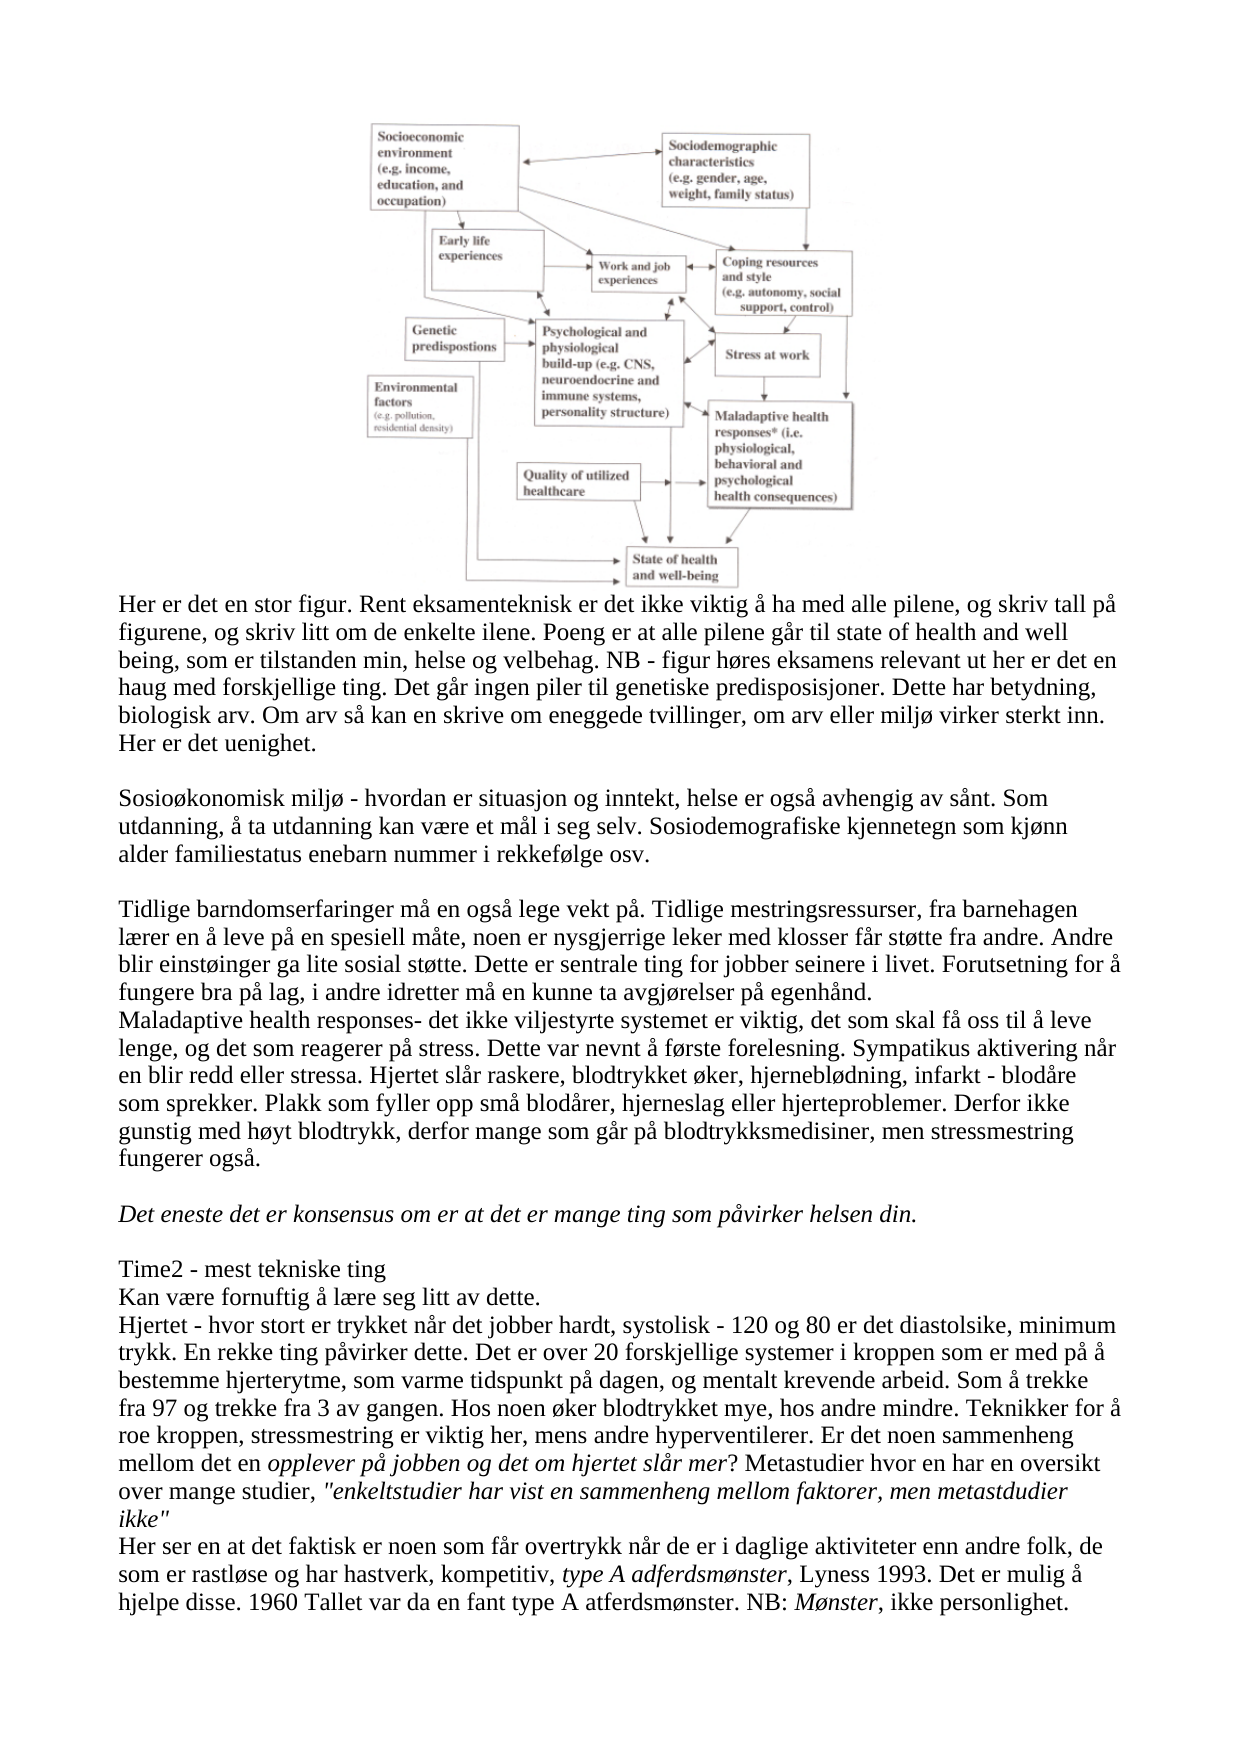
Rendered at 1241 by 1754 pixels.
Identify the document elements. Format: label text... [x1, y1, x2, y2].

text Sosioøkonomisk miljø - hvordan er situasjon og inntekt, helse er også avhengig av sånt. Som utdanning, å ta utdanning kan være et mål i seg selv. Sosiodemografiske kjennetegn som kjønn alder familiestatus enebarn nummer i rekkefølge osv. [118, 784, 1122, 867]
text Hjertet - hvor stort er trykket når det jobber hardt, systolisk - 120 og 80 er det diastolsike, minimum trykk. En rekke ting påvirker dette. Det er over 20 forskjellige systemer i kroppen som er med på å bestemme hjerterytme, som varme tidspunkt på dagen, og mentalt krevende arbeid. Som å trekke fra 97 og trekke fra 3 av gangen. Hos noen øker blodtrykket mye, hos andre mindre. Teknikker for å roe kroppen, stressmestring er viktig her, mens andre hyperventilerer. Er det noen sammenheng mellom det en opplever på jobben og det om hjertet slår mer? Metastudier hvor en har en oversikt over mange studier, "enkeltstudier har vist en sammenheng mellom faktorer, men metastdudier ikke" [118, 1311, 1122, 1532]
text Time2 - mest tekniske ting [118, 1255, 1122, 1283]
text Kan være fornuftig å lære seg litt av dette. [118, 1283, 1122, 1311]
text Her er det en stor figur. Rent eksamenteknisk er det ikke viktig å ha med alle pilene, og skriv tall på figurene, og skriv litt om de enkelte ilene. Poeng er at alle pilene går til state of health and well being, som er tilstanden min, helse og velbehag. NB - figur høres eksamens relevant ut her er det en haug med forskjellige ting. Det går ingen piler til genetiske predisposisjoner. Dette har betydning, biologisk arv. Om arv så kan en skrive om eneggede tvillinger, om arv eller miljø virker sterkt inn. Her er det uenighet. [118, 118, 1122, 757]
text Det eneste det er konsensus om er at det er mange ting som påvirker helsen din. [118, 1200, 1122, 1228]
text Maladaptive health responses- det ikke viljestyrte systemet er viktig, det som skal få oss til å leve lenge, og det som reagerer på stress. Dette var nevnt å første forelesning. Sympatikus aktivering når en blir redd eller stressa. Hjertet slår raskere, blodtrykket øker, hjerneblødning, infarkt - blodåre som sprekker. Plakk som fyller opp små blodårer, hjerneslag eller hjerteproblemer. Derfor ikke gunstig med høyt blodtrykk, derfor mange som går på blodtrykksmedisiner, men stressmestring fungerer også. [118, 1006, 1122, 1172]
text Her ser en at det faktisk er noen som får overtrykk når de er i daglige aktiviteter enn andre folk, de som er rastløse og har hastverk, kompetitiv, type A adferdsmønster, Lyness 1993. Det er mulig å hjelpe disse. 1960 Tallet var da en fant type A atferdsmønster. NB: Mønster, ikke personlighet. [118, 1532, 1122, 1616]
text Tidlige barndomserfaringer må en også lege vekt på. Tidlige mestringsressurser, fra barnehagen lærer en å leve på en spesiell måte, noen er nysgjerrige leker med klosser får støtte fra andre. Andre blir einstøinger ga lite sosial støtte. Dette er sentrale ting for jobber seinere i livet. Forutsetning for å fungere bra på lag, i andre idretter må en kunne ta avgjørelser på egenhånd. [118, 895, 1122, 1006]
